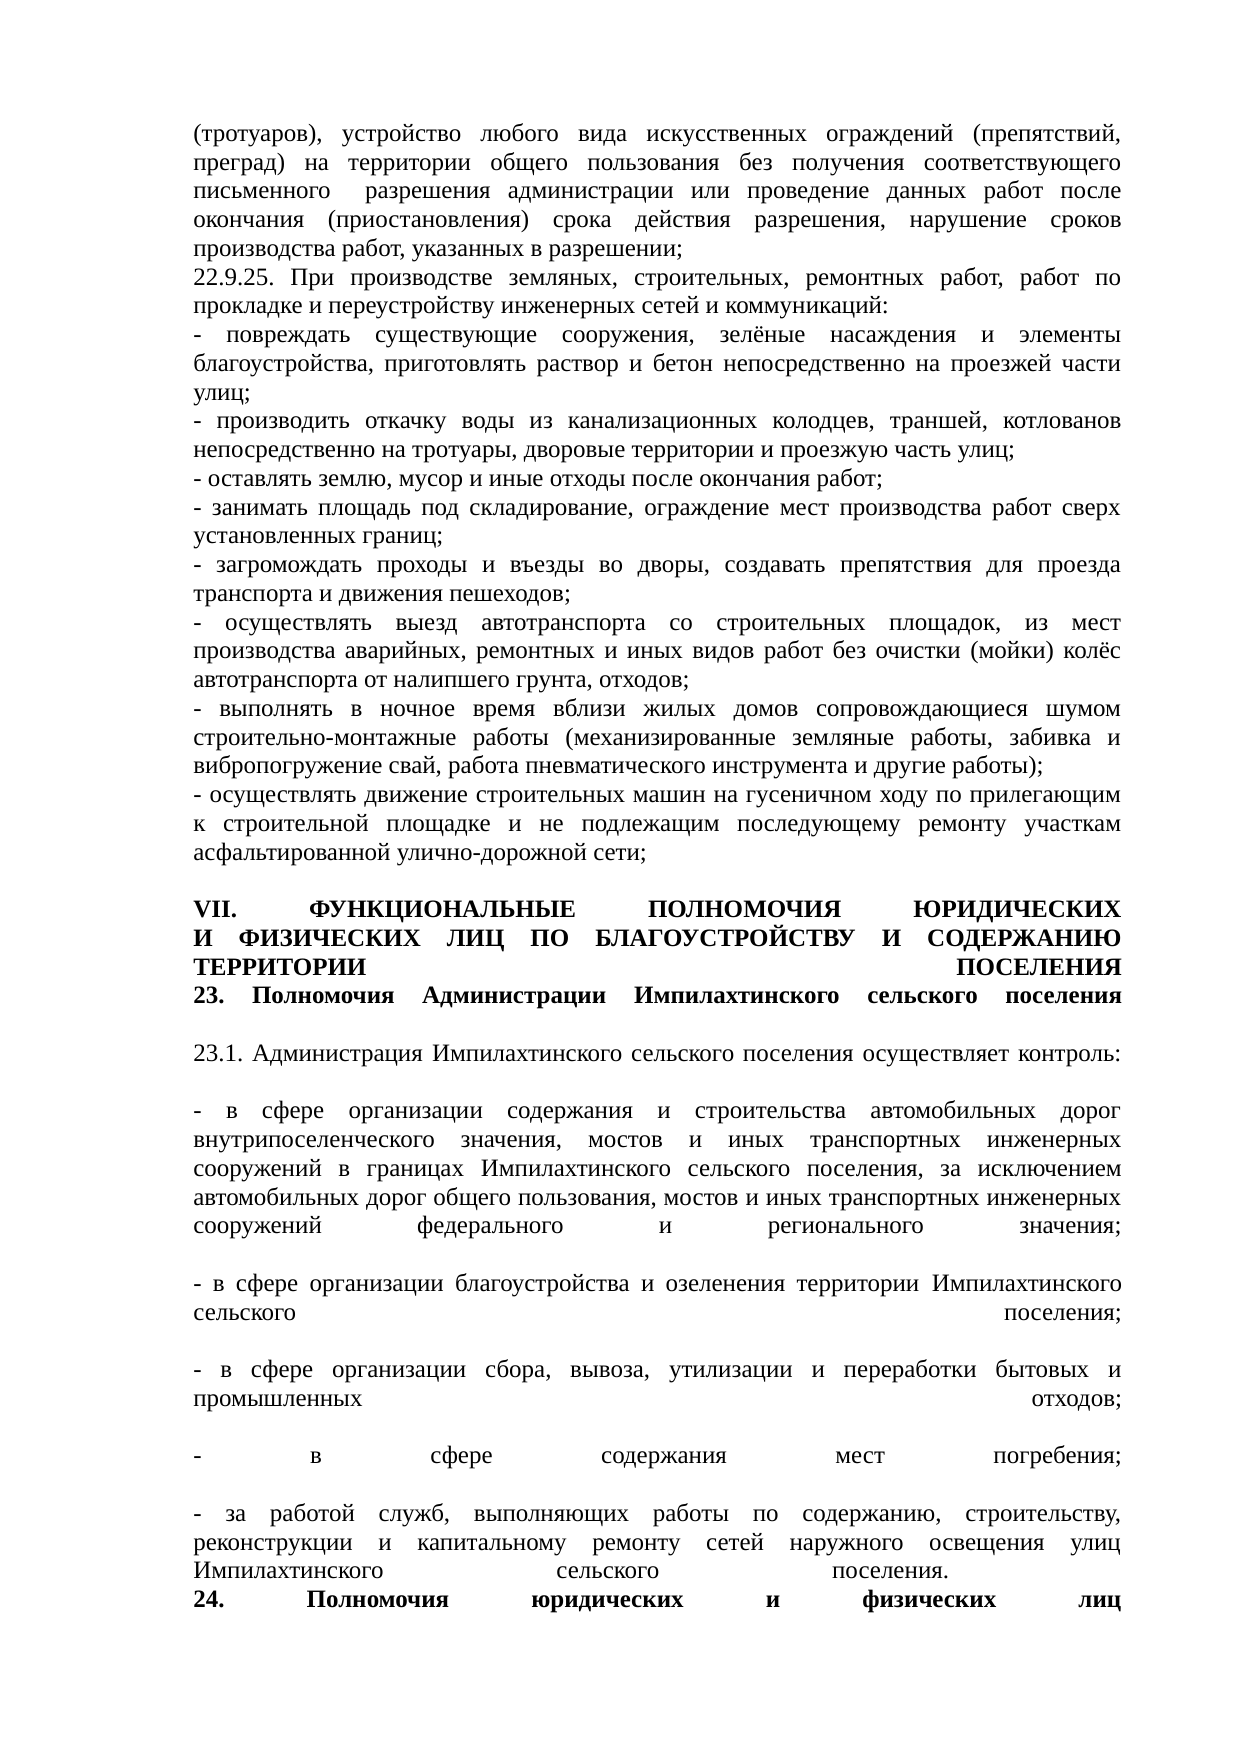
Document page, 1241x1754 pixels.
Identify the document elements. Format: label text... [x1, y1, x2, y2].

list - оставлять землю, мусор и иные отходы после окончания работ; [156, 463, 1122, 492]
list 22.9.25. При производстве земляных, строительных, ремонтных работ, работ по прокладке и переустройству инженерных сетей и коммуникаций: [156, 262, 1122, 319]
list - повреждать существующие сооружения, зелёные насаждения и элементы благоустройства, приготовлять раствор и бетон непосредственно на проезжей части улиц; [156, 319, 1122, 406]
list - осуществлять движение строительных машин на гусеничном ходу по прилегающим к строительной площадке и не подлежащим последующему ремонту участкам асфальтированной улично-дорожной сети; [156, 779, 1122, 866]
list - производить откачку воды из канализационных колодцев, траншей, котлованов непосредственно на тротуары, дворовые территории и проезжую часть улиц; [156, 406, 1122, 463]
list - выполнять в ночное время вблизи жилых домов сопровождающиеся шумом строительно-монтажные работы (механизированные земляные работы, забивка и вибропогружение свай, работа пневматического инструмента и другие работы); [156, 693, 1122, 779]
list VII. ФУНКЦИОНАЛЬНЫЕ ПОЛНОМОЧИЯ ЮРИДИЧЕСКИХ И ФИЗИЧЕСКИХ ЛИЦ ПО БЛАГОУСТРОЙСТВУ И СОДЕРЖАНИЮ ТЕРРИТОРИИ ПОСЕЛЕНИЯ 23. Полномочия Администрации Импилахтинского сельского поселения 23.1. Администрация Импилахтинского сельского поселения осуществляет контроль: - в сфере организации содержания и строительства автомобильных дорог внутрипоселенческого значения, мостов и иных транспортных инженерных сооружений в границах Импилахтинского сельского поселения, за исключением автомобильных дорог общего пользования, мостов и иных транспортных инженерных сооружений федерального и регионального значения; - в сфере организации благоустройства и озеленения территории Импилахтинского сельского поселения; - в сфере организации сбора, вывоза, утилизации и переработки бытовых и промышленных отходов; - в сфере содержания мест погребения; - за работой служб, выполняющих работы по содержанию, строительству, реконструкции и капитальному ремонту сетей наружного освещения улиц Импилахтинского сельского поселения. 24. Полномочия юридических и физических лиц [156, 866, 1122, 1613]
list - осуществлять выезд автотранспорта со строительных площадок, из мест производства аварийных, ремонтных и иных видов работ без очистки (мойки) колёс автотранспорта от налипшего грунта, отходов; [156, 607, 1122, 693]
list - загромождать проходы и въезды во дворы, создавать препятствия для проезда транспорта и движения пешеходов; [156, 549, 1122, 607]
list - занимать площадь под складирование, ограждение мест производства работ сверх установленных границ; [156, 492, 1122, 549]
list (тротуаров), устройство любого вида искусственных ограждений (препятствий, преград) на территории общего пользования без получения соответствующего письменного разрешения администрации или проведение данных работ после окончания (приостановления) срока действия разрешения, нарушение сроков производства работ, указанных в разрешении; [156, 118, 1122, 262]
